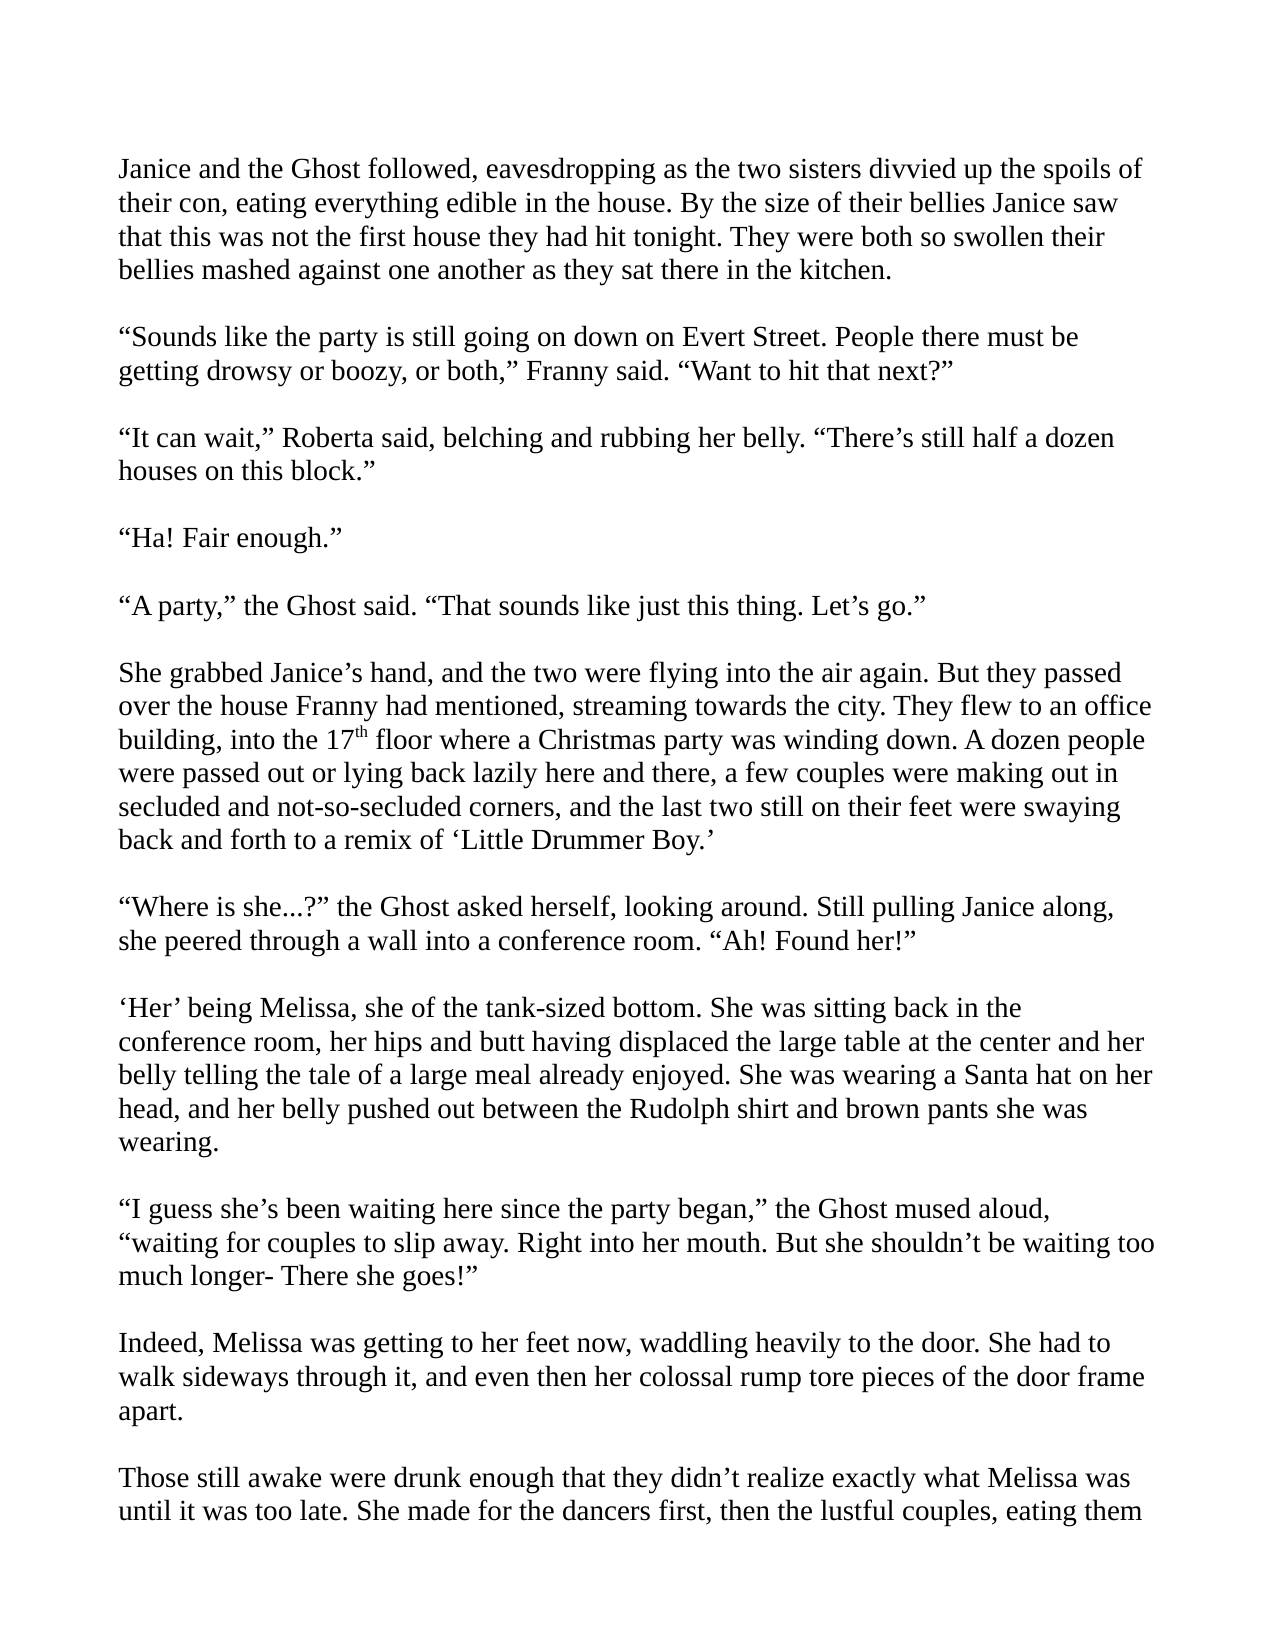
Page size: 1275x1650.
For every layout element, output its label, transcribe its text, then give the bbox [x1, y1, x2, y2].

text Janice and the Ghost followed, eavesdropping as the two sisters divvied up the spoils of their con, eating everything edible in the house. By the size of their bellies Janice saw that this was not the first house they had hit tonight. They were both so swollen their bellies mashed against one another as they sat there in the kitchen. [118, 152, 1157, 286]
text “A party,” the Ghost said. “That sounds like just this thing. Let’s go.” [118, 588, 1157, 621]
text “Sounds like the party is still going on down on Evert Street. People there must be getting drowsy or boozy, or both,” Franny said. “Want to hit that next?” [118, 319, 1157, 386]
text “It can wait,” Roberta said, belching and rubbing her belly. “There’s still half a dozen houses on this block.” [118, 420, 1157, 487]
text Those still awake were drunk enough that they didn’t realize exactly what Melissa was until it was too late. She made for the dancers first, then the lustful couples, eating them [118, 1460, 1157, 1527]
text “Where is she...?” the Ghost asked herself, looking around. Still pulling Janice along, she peered through a wall into a conference room. “Ah! Found her!” [118, 889, 1157, 957]
text ‘Her’ being Melissa, she of the tank-sized bottom. She was sitting back in the conference room, her hips and butt having displaced the large table at the center and her belly telling the tale of a large meal already enjoyed. She was wearing a Santa hat on her head, and her belly pushed out between the Rudolph shirt and brown pants she was wearing. [118, 990, 1157, 1158]
text Indeed, Melissa was getting to her feet now, waddling heavily to the door. She had to walk sideways through it, and even then her colossal rump tore pieces of the door frame apart. [118, 1326, 1157, 1426]
text She grabbed Janice’s hand, and the two were flying into the air again. But they passed over the house Franny had mentioned, streaming towards the city. They flew to an office building, into the 17th floor where a Christmas party was winding down. A dozen people were passed out or lying back lazily here and there, a few couples were making out in secluded and not-so-secluded corners, and the last two still on their feet were swaying back and forth to a remix of ‘Little Drummer Boy.’ [118, 655, 1157, 856]
text “Ha! Fair enough.” [118, 521, 1157, 554]
text “I guess she’s been waiting here since the party began,” the Ghost mused aloud, “waiting for couples to slip away. Right into her mouth. But she shouldn’t be waiting too much longer- There she goes!” [118, 1191, 1157, 1292]
